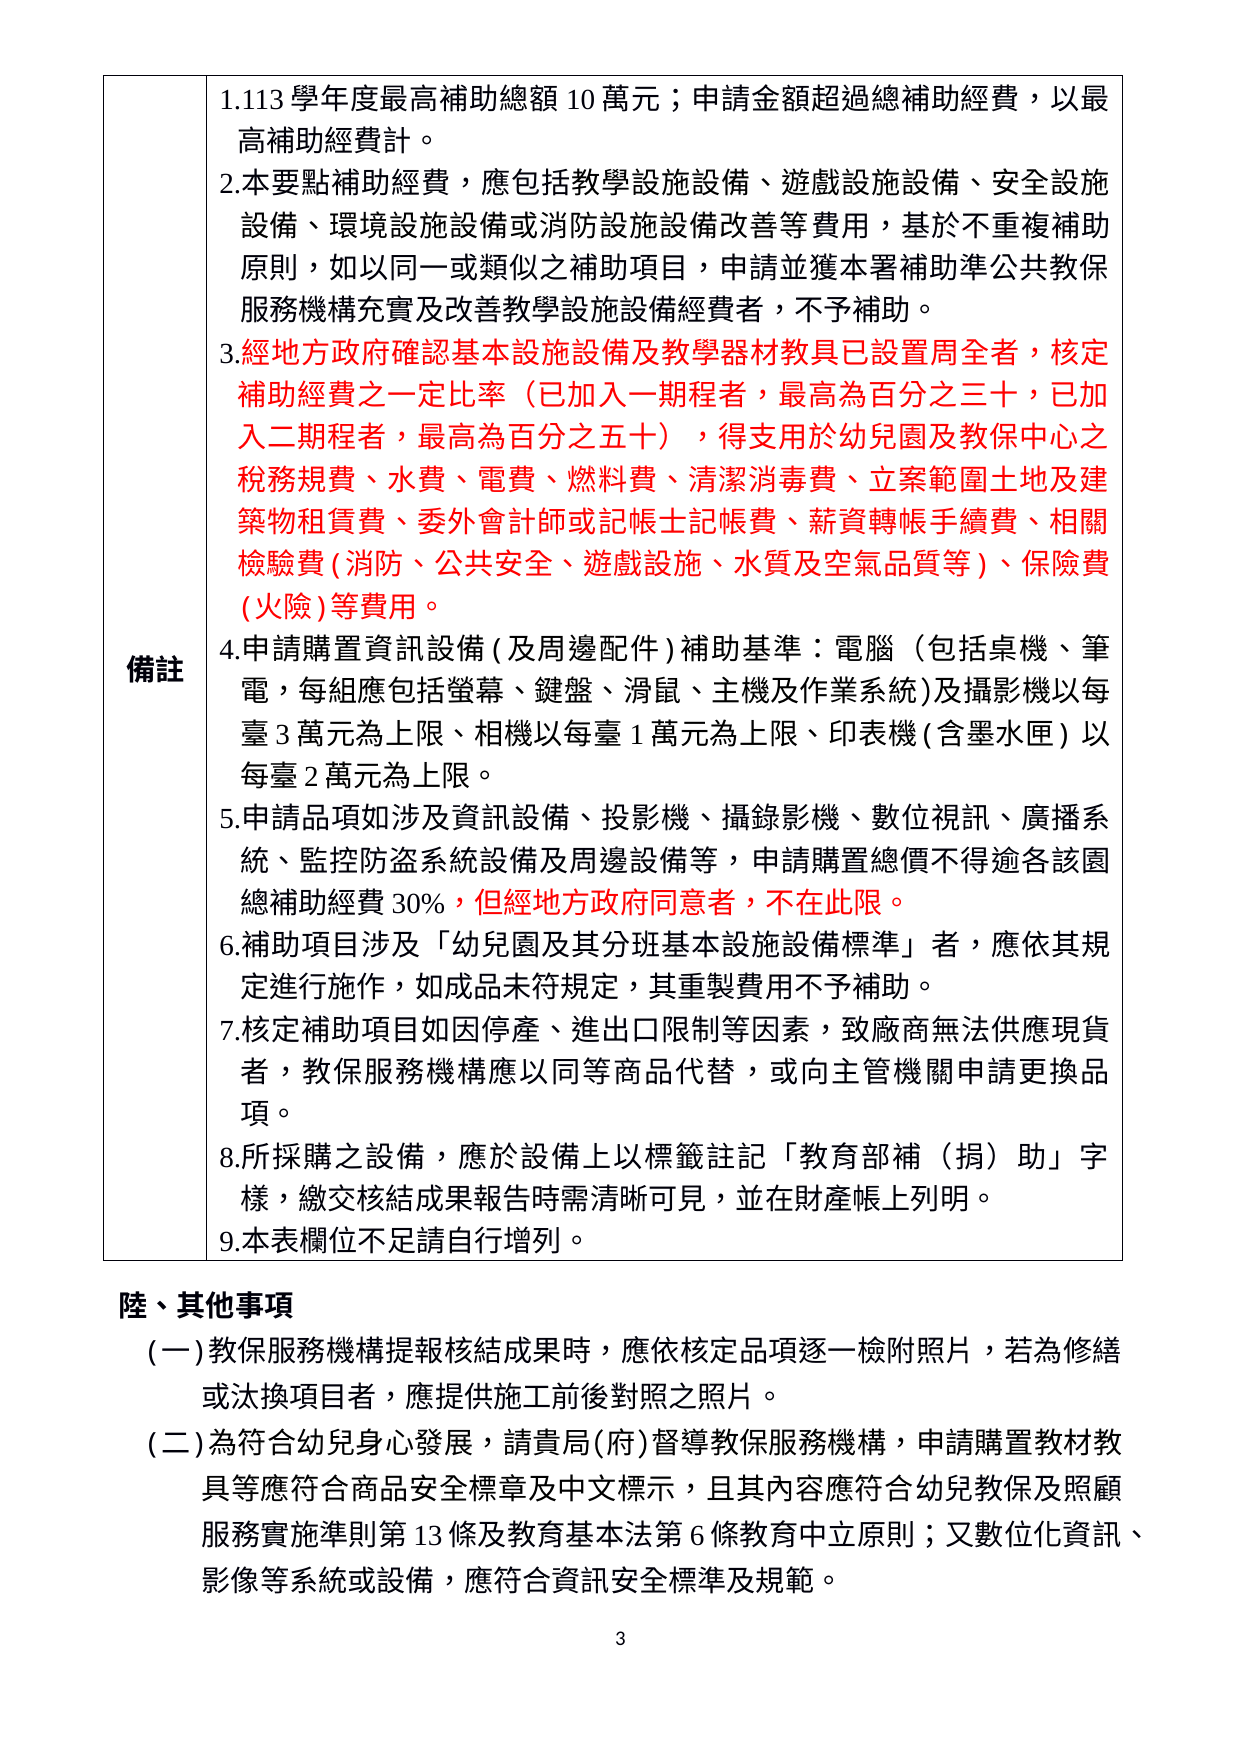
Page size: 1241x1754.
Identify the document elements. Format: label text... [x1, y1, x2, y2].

text 陸、其他事項 [118, 1279, 1122, 1325]
text (一)教保服務機構提報核結成果時，應依核定品項逐一檢附照片，若為修繕或汰換項目者，應提供施工前後對照之照片。 [143, 1325, 1122, 1417]
table_cell 113學年度最高補助總額10萬元；申請金額超過總補助經費，以最高補助經費計。 本要點補助經費，應包括教學設施設備、遊戲設施設備、安全設施設備、環境設施設備或消防設施設備改善等費用，基於不重複補助原則，如以同一或類似之補助項目，申請並獲本署補助準公共教保服務機構充實及改善教學設施設備經費者，不予補助。 經地方政府確認基本設施設備及教學器材教具已設置周全者，核定補助經費之一定比率（已加入一期程者，最高為百分之三十，已加入二期程者，最高為百分之五十），得支用於幼兒園及教保中心之稅務規費、水費、電費、燃料費、清潔消毒費、立案範圍土地及建築物租賃費、委外會計師或記帳士記帳費、薪資轉帳手續費、相關檢驗費(消防、公共安全、遊戲設施、水質及空氣品質等)、保險費(火險)等費用。 申請購置資訊設備(及周邊配件)補助基準：電腦（包括桌機、筆電，每組應包括螢幕、鍵盤、滑鼠、主機及作業系統)及攝影機以每臺3萬元為上限、相機以每臺1萬元為上限、印表機(含墨水匣) 以每臺2萬元為上限。 申請品項如涉及資訊設備、投影機、攝錄影機、數位視訊、廣播系統、監控防盗系統設備及周邊設備等，申請購置總價不得逾各該園總補助經費30%，但經地方政府同意者，不在此限。 補助項目涉及「幼兒園及其分班基本設施設備標準」者，應依其規定進行施作，如成品未符規定，其重製費用不予補助。 核定補助項目如因停產、進出口限制等因素，致廠商無法供應現貨者，教保服務機構應以同等商品代替，或向主管機關申請更換品項。 所採購之設備，應於設備上以標籤註記「教育部補（捐）助」字樣，繳交核結成果報告時需清晰可見，並在財產帳上列明。 本表欄位不足請自行增列。 [207, 76, 1122, 1260]
text (二)為符合幼兒身心發展，請貴局(府)督導教保服務機構，申請購置教材教具等應符合商品安全標章及中文標示，且其內容應符合幼兒教保及照顧服務實施準則第13條及教育基本法第6條教育中立原則；又數位化資訊、影像等系統或設備，應符合資訊安全標準及規範。 [143, 1417, 1122, 1600]
table_cell 備註 [104, 76, 206, 1260]
